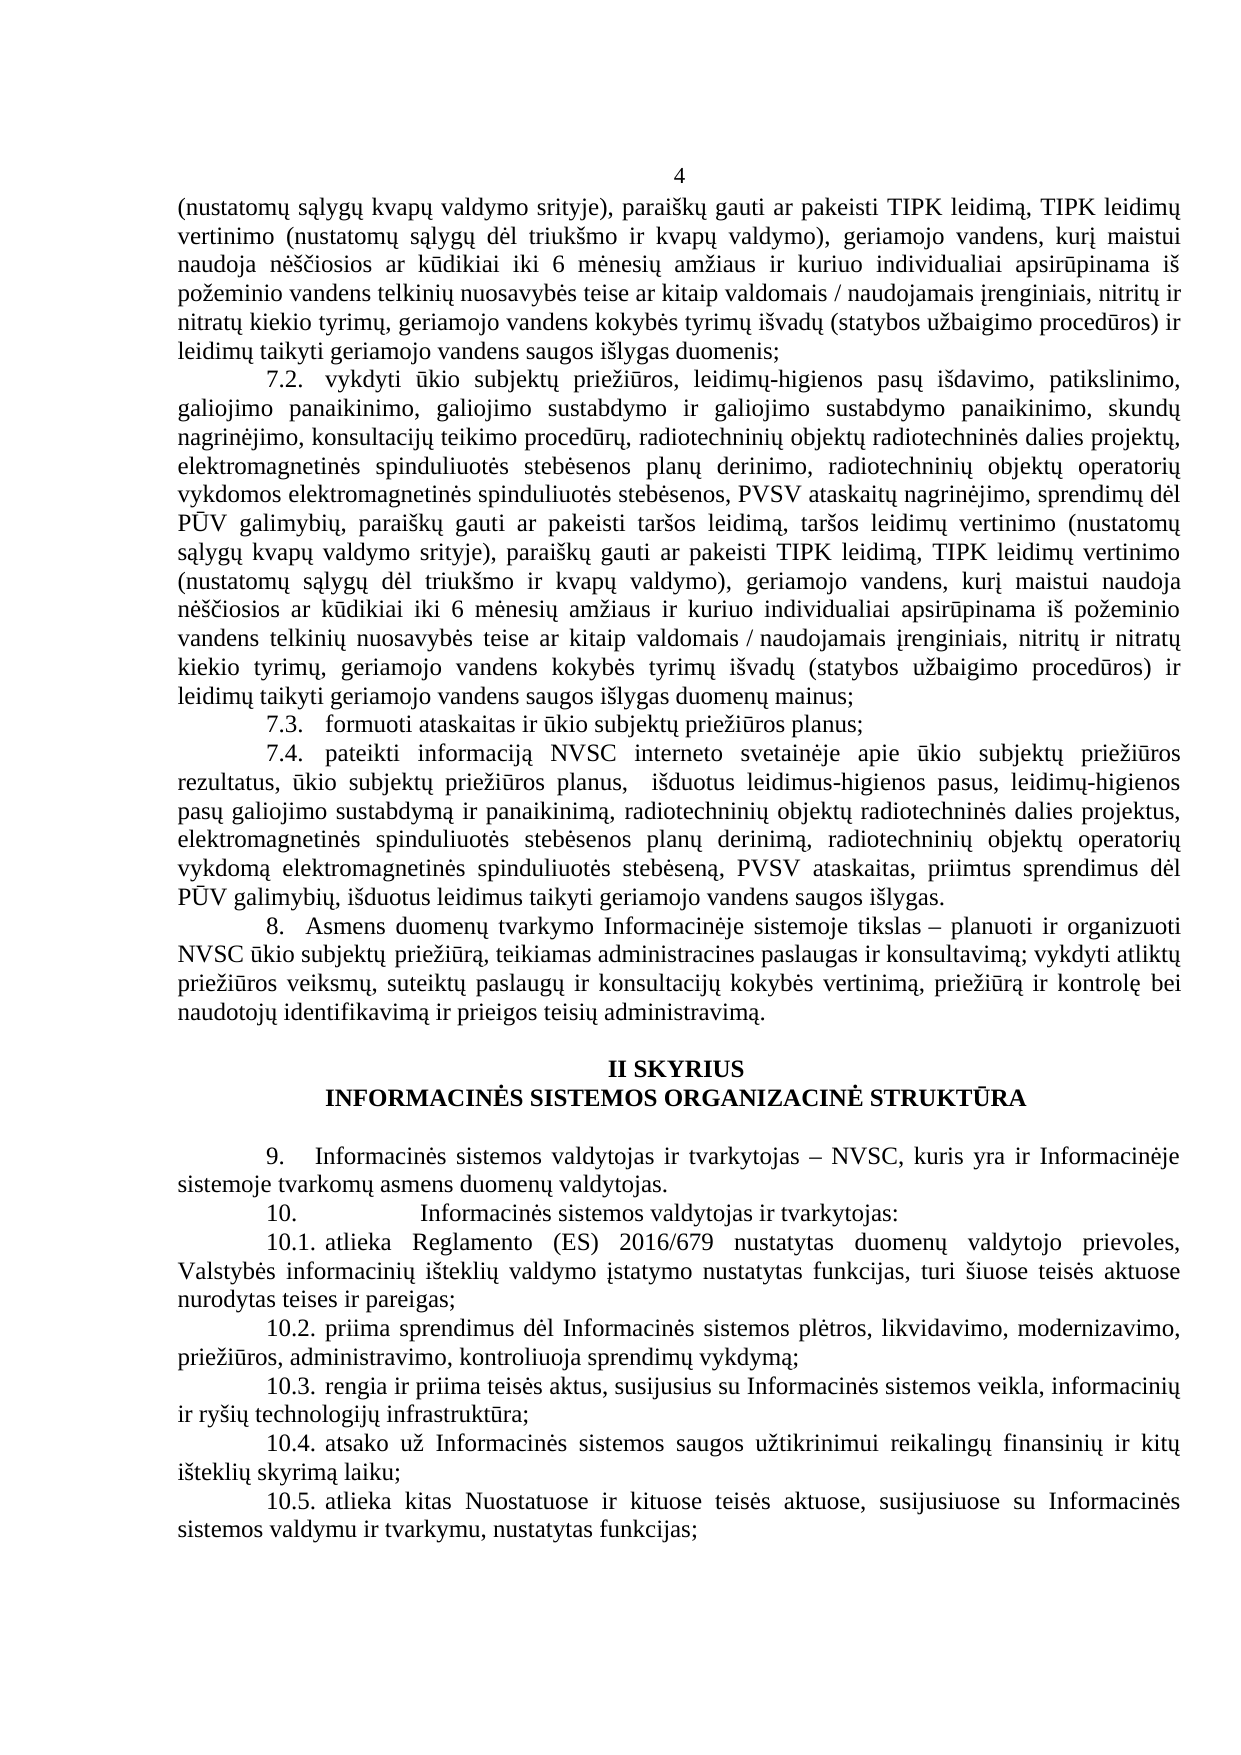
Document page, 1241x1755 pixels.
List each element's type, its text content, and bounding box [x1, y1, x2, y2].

text 9. Informacinės sistemos valdytojas ir tvarkytojas – NVSC, kuris yra ir Informacinėje sistemoje tvarkomų asmens duomenų valdytojas. [177, 1141, 1181, 1198]
text 10.5. atlieka kitas Nuostatuose ir kituose teisės aktuose, susijusiuose su Informacinės sistemos valdymu ir tvarkymu, nustatytas funkcijas; [177, 1486, 1181, 1543]
text 7.2. vykdyti ūkio subjektų priežiūros, leidimų-higienos pasų išdavimo, patikslinimo, galiojimo panaikinimo, galiojimo sustabdymo ir galiojimo sustabdymo panaikinimo, skundų nagrinėjimo, konsultacijų teikimo procedūrų, radiotechninių objektų radiotechninės dalies projektų, elektromagnetinės spinduliuotės stebėsenos planų derinimo, radiotechninių objektų operatorių vykdomos elektromagnetinės spinduliuotės stebėsenos, PVSV ataskaitų nagrinėjimo, sprendimų dėl PŪV galimybių, paraiškų gauti ar pakeisti taršos leidimą, taršos leidimų vertinimo (nustatomų sąlygų kvapų valdymo srityje), paraiškų gauti ar pakeisti TIPK leidimą, TIPK leidimų vertinimo (nustatomų sąlygų dėl triukšmo ir kvapų valdymo), geriamojo vandens, kurį maistui naudoja nėščiosios ar kūdikiai iki 6 mėnesių amžiaus ir kuriuo individualiai apsirūpinama iš požeminio vandens telkinių nuosavybės teise ar kitaip valdomais / naudojamais įrenginiais, nitritų ir nitratų kiekio tyrimų, geriamojo vandens kokybės tyrimų išvadų (statybos užbaigimo procedūros) ir leidimų taikyti geriamojo vandens saugos išlygas duomenų mainus; [177, 364, 1181, 709]
text 10. Informacinės sistemos valdytojas ir tvarkytojas: [177, 1198, 1181, 1227]
text InformacinėS sistemOS ORGANIZACINĖ STRUKTŪRA [177, 1083, 1181, 1112]
text 10.1. atlieka Reglamento (ES) 2016/679 nustatytas duomenų valdytojo prievoles, Valstybės informacinių išteklių valdymo įstatymo nustatytas funkcijas, turi šiuose teisės aktuose nurodytas teises ir pareigas; [177, 1227, 1181, 1313]
text 7.4. pateikti informaciją NVSC interneto svetainėje apie ūkio subjektų priežiūros rezultatus, ūkio subjektų priežiūros planus, išduotus leidimus-higienos pasus, leidimų-higienos pasų galiojimo sustabdymą ir panaikinimą, radiotechninių objektų radiotechninės dalies projektus, elektromagnetinės spinduliuotės stebėsenos planų derinimą, radiotechninių objektų operatorių vykdomą elektromagnetinės spinduliuotės stebėseną, PVSV ataskaitas, priimtus sprendimus dėl PŪV galimybių, išduotus leidimus taikyti geriamojo vandens saugos išlygas. [177, 738, 1181, 911]
text 10.2. priima sprendimus dėl Informacinės sistemos plėtros, likvidavimo, modernizavimo, priežiūros, administravimo, kontroliuoja sprendimų vykdymą; [177, 1313, 1181, 1371]
text 7.3. formuoti ataskaitas ir ūkio subjektų priežiūros planus; [177, 709, 1181, 738]
text II SKYRIUS [177, 1054, 1181, 1083]
text 8. Asmens duomenų tvarkymo Informacinėje sistemoje tikslas – planuoti ir organizuoti NVSC ūkio subjektų priežiūrą, teikiamas administracines paslaugas ir konsultavimą; vykdyti atliktų priežiūros veiksmų, suteiktų paslaugų ir konsultacijų kokybės vertinimą, priežiūrą ir kontrolę bei naudotojų identifikavimą ir prieigos teisių administravimą. [177, 911, 1181, 1026]
text (nustatomų sąlygų kvapų valdymo srityje), paraiškų gauti ar pakeisti TIPK leidimą, TIPK leidimų vertinimo (nustatomų sąlygų dėl triukšmo ir kvapų valdymo), geriamojo vandens, kurį maistui naudoja nėščiosios ar kūdikiai iki 6 mėnesių amžiaus ir kuriuo individualiai apsirūpinama iš požeminio vandens telkinių nuosavybės teise ar kitaip valdomais / naudojamais įrenginiais, nitritų ir nitratų kiekio tyrimų, geriamojo vandens kokybės tyrimų išvadų (statybos užbaigimo procedūros) ir leidimų taikyti geriamojo vandens saugos išlygas duomenis; [177, 192, 1181, 364]
text 10.4. atsako už Informacinės sistemos saugos užtikrinimui reikalingų finansinių ir kitų išteklių skyrimą laiku; [177, 1428, 1181, 1486]
text 10.3. rengia ir priima teisės aktus, susijusius su Informacinės sistemos veikla, informacinių ir ryšių technologijų infrastruktūra; [177, 1371, 1181, 1428]
